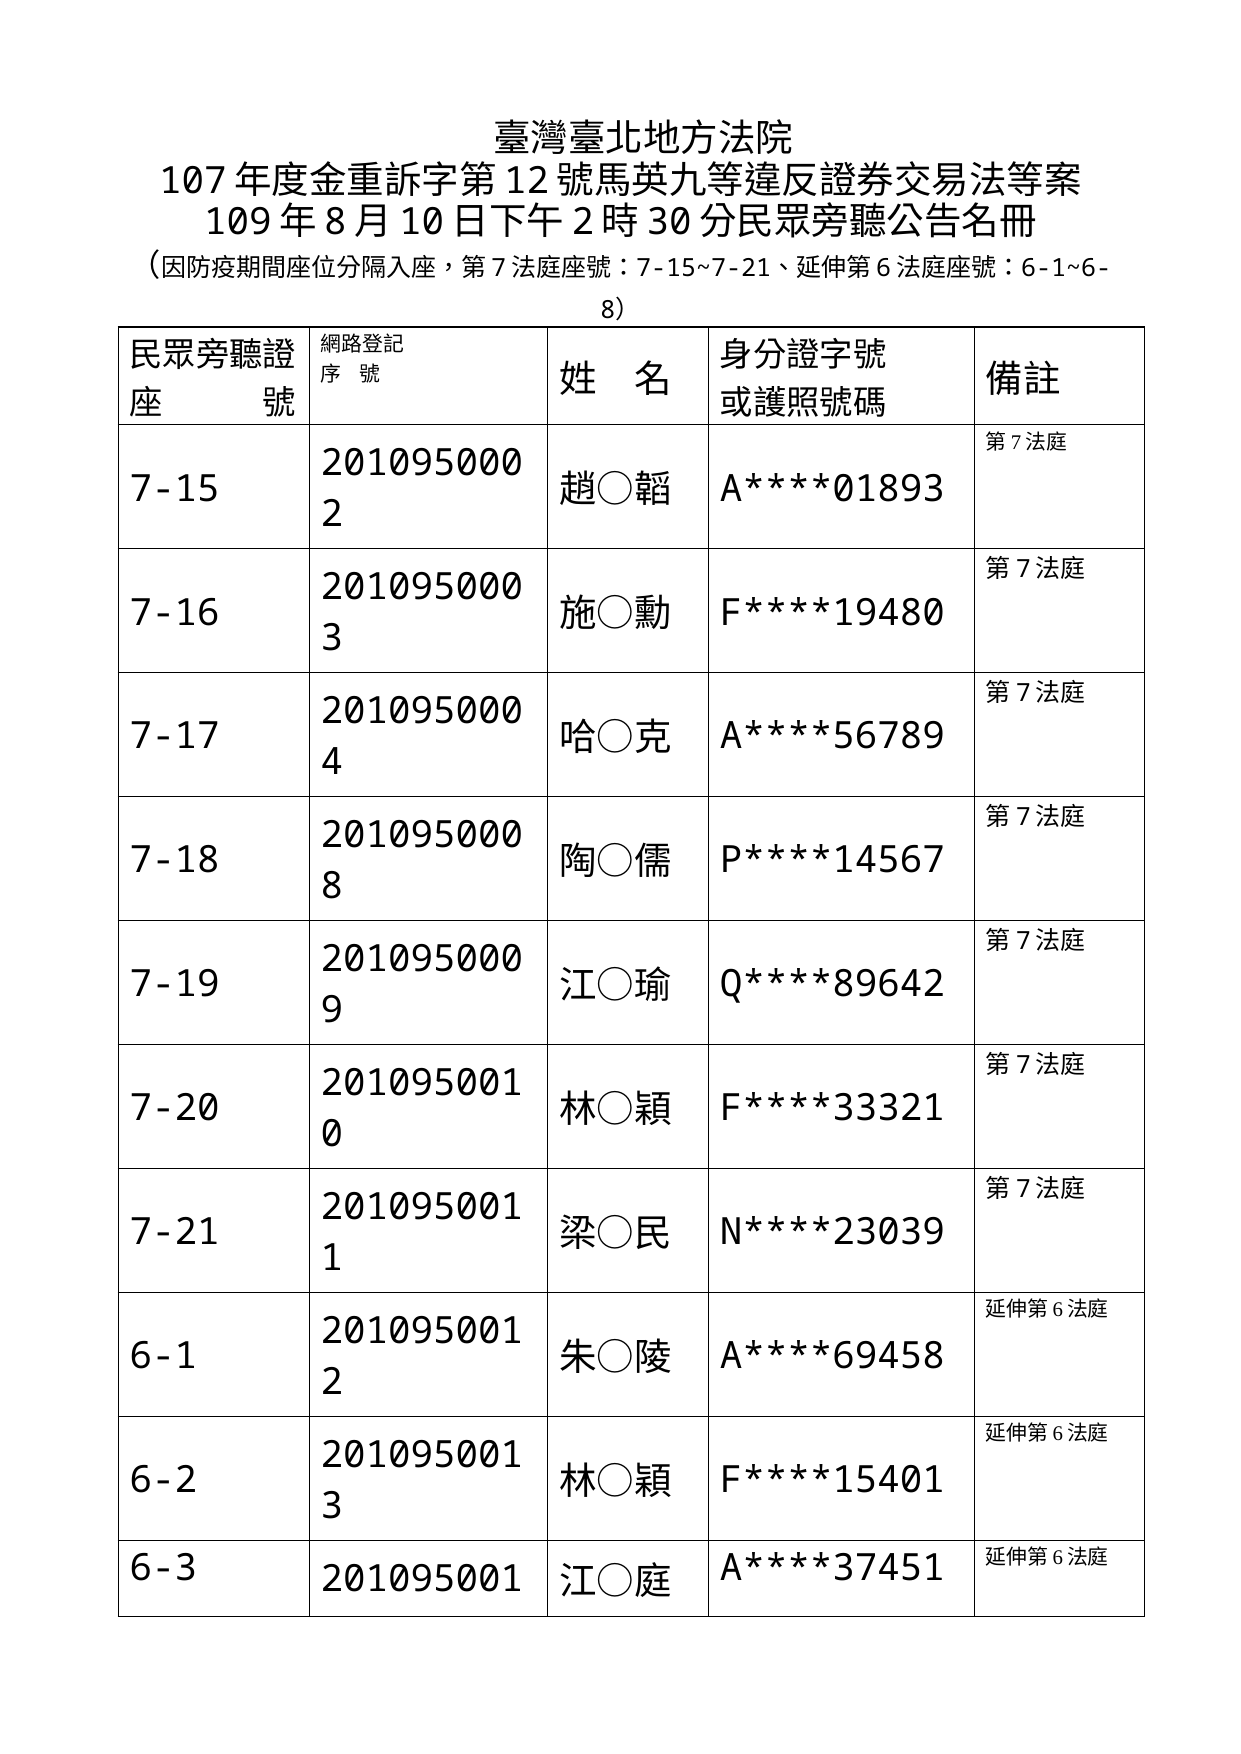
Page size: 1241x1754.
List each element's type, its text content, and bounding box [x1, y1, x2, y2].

table_cell F****15401 [709, 1417, 974, 1539]
table_cell 7-19 [119, 921, 309, 1044]
table_cell 林○穎 [548, 1417, 708, 1539]
table_cell F****33321 [709, 1045, 974, 1168]
text （因防疫期間座位分隔入座，第7法庭座號：7-15~7-21、延伸第6法庭座號：6-1~6-8） [118, 243, 1122, 326]
table_cell 第7法庭 [975, 425, 1144, 548]
table_cell 陶○儒 [548, 797, 708, 920]
text 107年度金重訴字第12號馬英九等違反證券交易法等案 [118, 160, 1122, 201]
table_cell 江○瑜 [548, 921, 708, 1044]
text 109年8月10日下午2時30分民眾旁聽公告名冊 [118, 201, 1122, 243]
table_cell A****01893 [709, 425, 974, 548]
table_cell 6-3 [119, 1541, 309, 1616]
table_cell 2010950008 [310, 797, 547, 920]
table_cell P****14567 [709, 797, 974, 920]
table_cell 第7法庭 [975, 673, 1144, 796]
table_header 網路登記 序 號 [310, 328, 547, 424]
text 臺灣臺北地方法院 [193, 118, 1122, 160]
table_cell 2010950009 [310, 921, 547, 1044]
table_cell 延伸第6法庭 [975, 1293, 1144, 1416]
table_cell A****56789 [709, 673, 974, 796]
table_cell 6-1 [119, 1293, 309, 1416]
table_cell 7-20 [119, 1045, 309, 1168]
table_cell 7-18 [119, 797, 309, 920]
table_header 民眾旁聽證座 號 [119, 328, 309, 424]
table_cell N****23039 [709, 1169, 974, 1292]
table_cell 朱○陵 [548, 1293, 708, 1416]
table_cell 2010950013 [310, 1417, 547, 1539]
table_cell 201095001 [310, 1541, 547, 1616]
table_cell 第7法庭 [975, 1169, 1144, 1292]
table_cell 延伸第6法庭 [975, 1541, 1144, 1616]
table_cell 林○穎 [548, 1045, 708, 1168]
table_header 身分證字號 或護照號碼 [709, 328, 974, 424]
table_cell 第7法庭 [975, 549, 1144, 672]
table_cell 2010950011 [310, 1169, 547, 1292]
table_cell 2010950010 [310, 1045, 547, 1168]
table_cell 第7法庭 [975, 921, 1144, 1044]
table_cell 哈○克 [548, 673, 708, 796]
table_cell 第7法庭 [975, 1045, 1144, 1168]
table_cell 7-15 [119, 425, 309, 548]
table_cell 梁○民 [548, 1169, 708, 1292]
table_header 姓 名 [548, 328, 708, 424]
table_cell 延伸第6法庭 [975, 1417, 1144, 1539]
table_cell 7-21 [119, 1169, 309, 1292]
table_cell 7-16 [119, 549, 309, 672]
table_cell 趙○韜 [548, 425, 708, 548]
table_cell Q****89642 [709, 921, 974, 1044]
table_cell 2010950002 [310, 425, 547, 548]
table_cell A****37451 [709, 1541, 974, 1616]
table_cell 2010950004 [310, 673, 547, 796]
table_cell 2010950012 [310, 1293, 547, 1416]
table_cell 施○勳 [548, 549, 708, 672]
table_cell F****19480 [709, 549, 974, 672]
table_cell 江○庭 [548, 1541, 708, 1616]
table_cell A****69458 [709, 1293, 974, 1416]
table_cell 2010950003 [310, 549, 547, 672]
table_cell 7-17 [119, 673, 309, 796]
table_cell 第7法庭 [975, 797, 1144, 920]
table_header 備註 [975, 328, 1144, 424]
table_cell 6-2 [119, 1417, 309, 1539]
